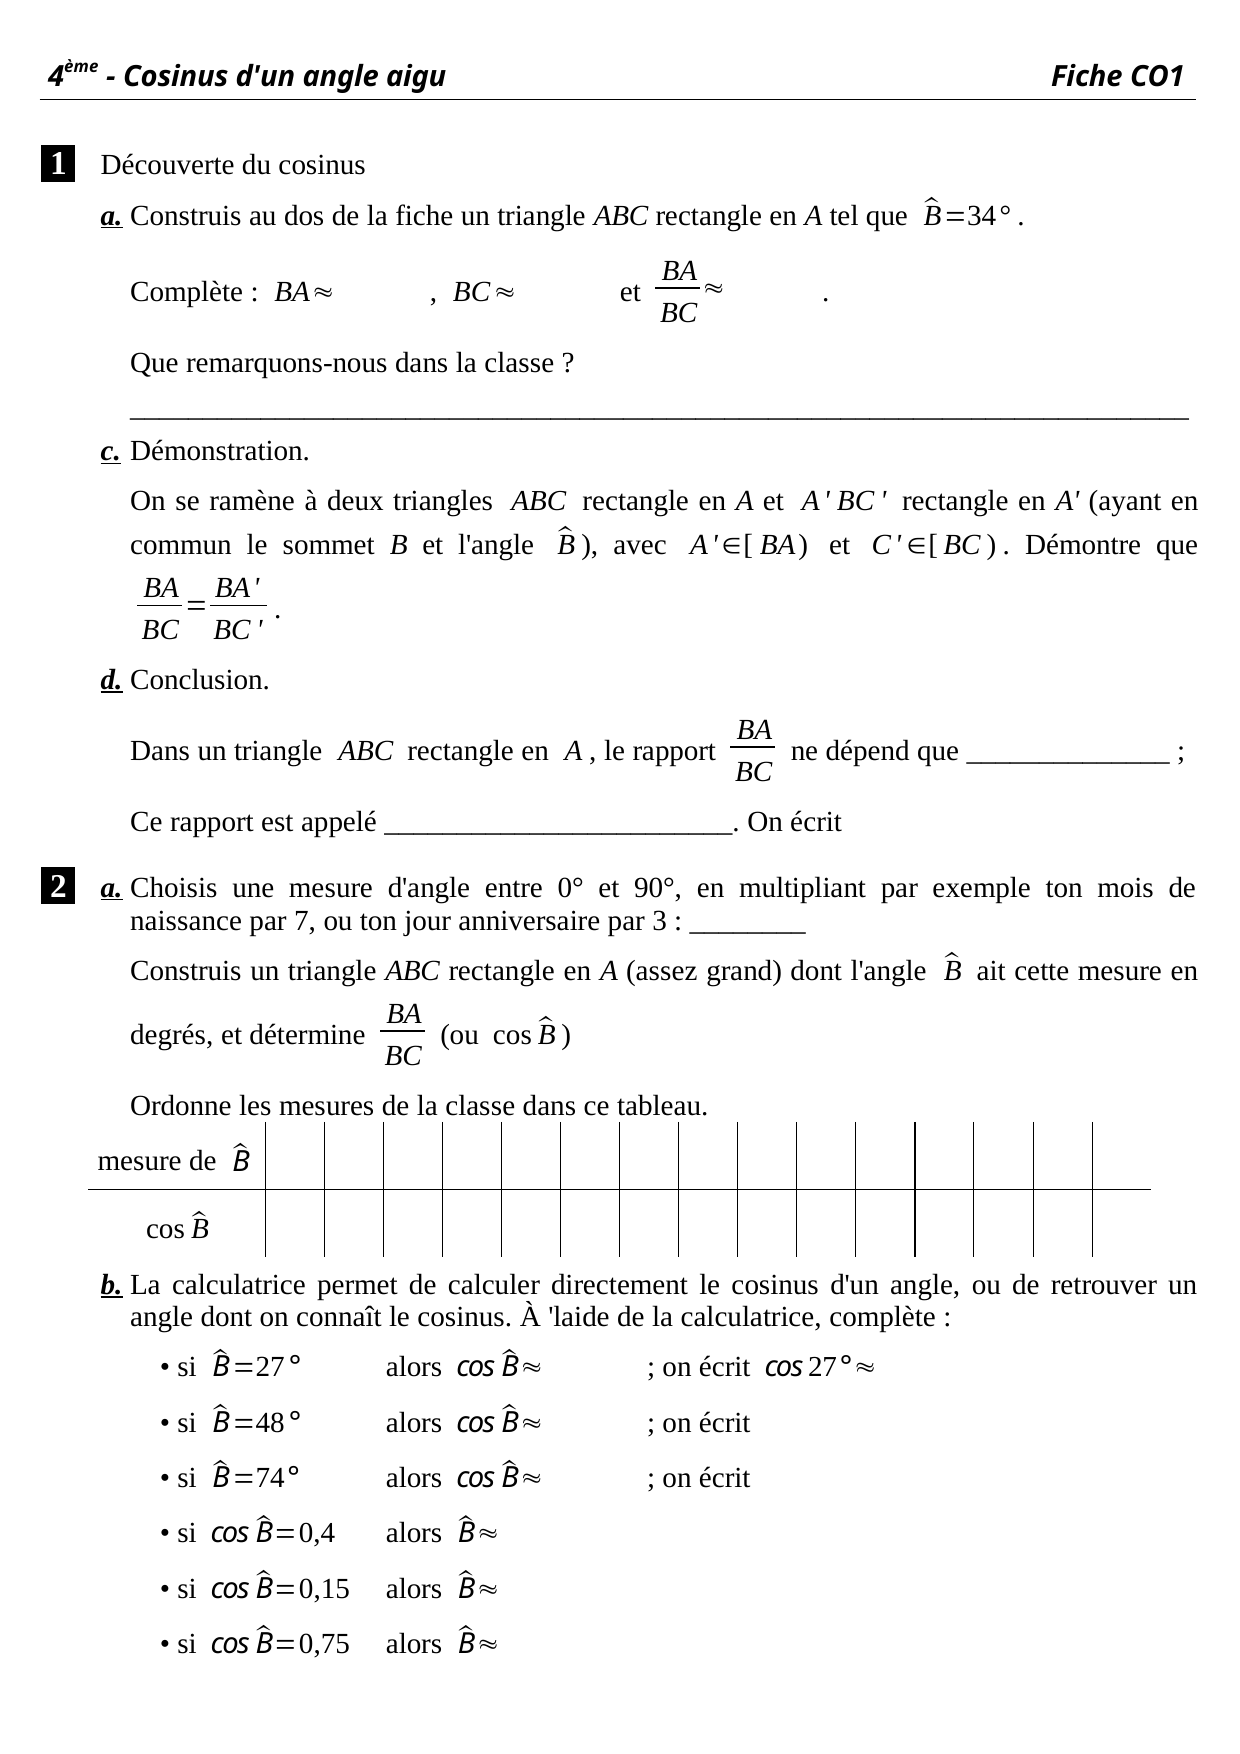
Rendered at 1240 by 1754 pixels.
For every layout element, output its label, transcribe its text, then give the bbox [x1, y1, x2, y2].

text Dans un triangle rectangle en , le rapport ne dépend que ______________ ; [100, 708, 1198, 793]
text Ordonne les mesures de la classe dans ce tableau. [100, 1089, 1198, 1122]
table_cell [797, 1190, 855, 1257]
text • si alors ; on écrit [159, 1456, 1198, 1499]
text Ce rapport est appelé ________________________. On écrit [100, 805, 1198, 838]
text a. Construis au dos de la fiche un triangle ABC rectangle en A tel que . [100, 193, 1198, 237]
table_header [974, 1122, 1033, 1189]
table_cell [88, 1190, 265, 1257]
table_header [561, 1122, 619, 1189]
text Que remarquons-nous dans la classe ? [100, 346, 1198, 379]
table_cell [561, 1190, 619, 1257]
table_header [1034, 1122, 1092, 1189]
table_cell [384, 1190, 442, 1257]
table_header [325, 1122, 383, 1189]
table_cell [620, 1190, 678, 1257]
text d. Conclusion. [100, 663, 1198, 696]
table_cell [443, 1190, 501, 1257]
table_header [266, 1122, 324, 1189]
table_header [443, 1122, 501, 1189]
text • si alors ; on écrit [159, 1345, 1198, 1389]
text Construis un triangle ABC rectangle en A (assez grand) dont l'angle ait cette mesure en degrés, et détermine (ou ) [100, 948, 1198, 1077]
table_cell [916, 1190, 973, 1257]
text • si alors [159, 1511, 1198, 1555]
table_header mesure de [88, 1122, 265, 1189]
text Complète : , et . [100, 249, 1198, 334]
table_cell [266, 1190, 324, 1257]
table_cell [856, 1190, 914, 1257]
table_cell [974, 1190, 1033, 1257]
table_cell [325, 1190, 383, 1257]
table_header [1093, 1122, 1151, 1189]
text 2 a. Choisis une mesure d'angle entre 0° et 90°, en multipliant par exemple ton mois de naissance par 7, ou ton jour anniversaire par 3 : ________ [41, 867, 1198, 937]
table_cell [1034, 1190, 1092, 1257]
text • si alors [159, 1622, 1198, 1666]
text 1 Découverte du cosinus [41, 145, 1198, 182]
table_cell [1093, 1190, 1151, 1257]
table_header [797, 1122, 855, 1189]
text • si alors [159, 1566, 1198, 1610]
table_cell [679, 1190, 737, 1257]
table_cell [502, 1190, 560, 1257]
text _________________________________________________________________________ [100, 390, 1198, 423]
table_header [916, 1122, 973, 1189]
text b. La calculatrice permet de calculer directement le cosinus d'un angle, ou de retrouver un angle dont on connaît le cosinus. À 'laide de la calculatrice, complète : [100, 1268, 1198, 1333]
table_header [502, 1122, 560, 1189]
table_header [738, 1122, 796, 1189]
text On se ramène à deux triangles rectangle en A et rectangle en A' (ayant en commun le sommet B et l'angle ), avec et . Démontre que . [100, 479, 1198, 652]
table_cell [738, 1190, 796, 1257]
table_header [384, 1122, 442, 1189]
table_header [620, 1122, 678, 1189]
text • si alors ; on écrit [159, 1401, 1198, 1444]
text c. Démonstration. [100, 435, 1198, 467]
table_header [856, 1122, 914, 1189]
table_header [679, 1122, 737, 1189]
